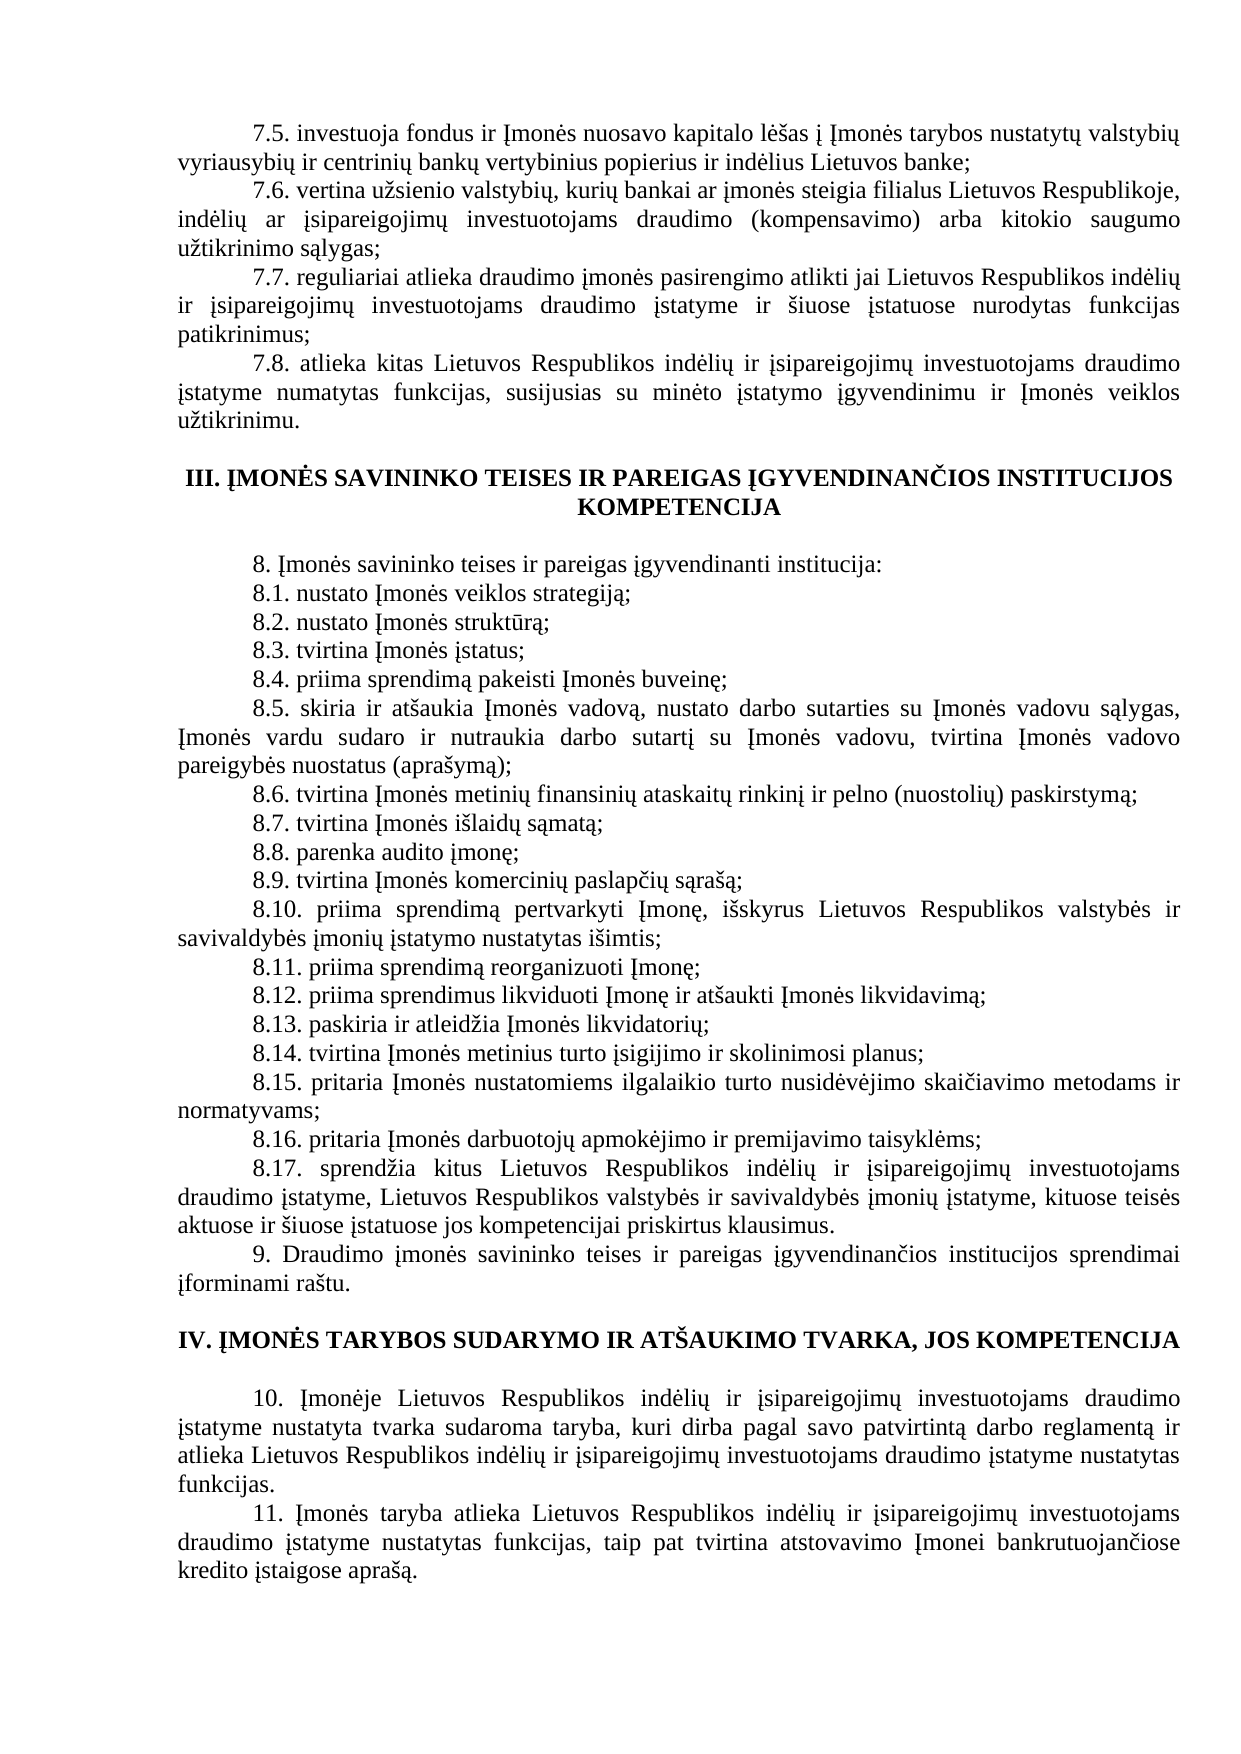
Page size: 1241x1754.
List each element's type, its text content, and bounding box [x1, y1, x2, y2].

text IV. ĮMONĖS TARYBOS SUDARYMO IR ATŠAUKIMO TVARKA, JOS KOMPETENCIJA [177, 1326, 1181, 1354]
text 8.5. skiria ir atšaukia Įmonės vadovą, nustato darbo sutarties su Įmonės vadovu sąlygas, Įmonės vardu sudaro ir nutraukia darbo sutartį su Įmonės vadovu, tvirtina Įmonės vadovo pareigybės nuostatus (aprašymą); [177, 693, 1181, 779]
text 7.5. investuoja fondus ir Įmonės nuosavo kapitalo lėšas į Įmonės tarybos nustatytų valstybių vyriausybių ir centrinių bankų vertybinius popierius ir indėlius Lietuvos banke; [177, 118, 1181, 176]
text 7.7. reguliariai atlieka draudimo įmonės pasirengimo atlikti jai Lietuvos Respublikos indėlių ir įsipareigojimų investuotojams draudimo įstatyme ir šiuose įstatuose nurodytas funkcijas patikrinimus; [177, 262, 1181, 348]
text 7.6. vertina užsienio valstybių, kurių bankai ar įmonės steigia filialus Lietuvos Respublikoje, indėlių ar įsipareigojimų investuotojams draudimo (kompensavimo) arba kitokio saugumo užtikrinimo sąlygas; [177, 176, 1181, 262]
text 11. Įmonės taryba atlieka Lietuvos Respublikos indėlių ir įsipareigojimų investuotojams draudimo įstatyme nustatytas funkcijas, taip pat tvirtina atstovavimo Įmonei bankrutuojančiose kredito įstaigose aprašą. [177, 1498, 1181, 1584]
text III. ĮMONĖS SAVININKO TEISES IR PAREIGAS ĮGYVENDINANČIOS INSTITUCIJOS KOMPETENCIJA [177, 463, 1181, 521]
text 8.2. nustato Įmonės struktūrą; [177, 607, 1181, 636]
text 10. Įmonėje Lietuvos Respublikos indėlių ir įsipareigojimų investuotojams draudimo įstatyme nustatyta tvarka sudaroma taryba, kuri dirba pagal savo patvirtintą darbo reglamentą ir atlieka Lietuvos Respublikos indėlių ir įsipareigojimų investuotojams draudimo įstatyme nustatytas funkcijas. [177, 1383, 1181, 1498]
text 9. Draudimo įmonės savininko teises ir pareigas įgyvendinančios institucijos sprendimai įforminami raštu. [177, 1239, 1181, 1297]
text 8.8. parenka audito įmonę; [177, 837, 1181, 866]
text 8.7. tvirtina Įmonės išlaidų sąmatą; [177, 808, 1181, 837]
text 8.1. nustato Įmonės veiklos strategiją; [177, 578, 1181, 607]
text 8.3. tvirtina Įmonės įstatus; [177, 636, 1181, 664]
text 8.11. priima sprendimą reorganizuoti Įmonę; [177, 952, 1181, 981]
text 8.14. tvirtina Įmonės metinius turto įsigijimo ir skolinimosi planus; [177, 1038, 1181, 1067]
text 8.15. pritaria Įmonės nustatomiems ilgalaikio turto nusidėvėjimo skaičiavimo metodams ir normatyvams; [177, 1067, 1181, 1124]
text 8.10. priima sprendimą pertvarkyti Įmonę, išskyrus Lietuvos Respublikos valstybės ir savivaldybės įmonių įstatymo nustatytas išimtis; [177, 894, 1181, 952]
text 8. Įmonės savininko teises ir pareigas įgyvendinanti institucija: [177, 549, 1181, 578]
text 8.4. priima sprendimą pakeisti Įmonės buveinę; [177, 664, 1181, 693]
text 8.16. pritaria Įmonės darbuotojų apmokėjimo ir premijavimo taisyklėms; [177, 1124, 1181, 1153]
text 8.9. tvirtina Įmonės komercinių paslapčių sąrašą; [177, 866, 1181, 894]
text 7.8. atlieka kitas Lietuvos Respublikos indėlių ir įsipareigojimų investuotojams draudimo įstatyme numatytas funkcijas, susijusias su minėto įstatymo įgyvendinimu ir Įmonės veiklos užtikrinimu. [177, 348, 1181, 434]
text 8.13. paskiria ir atleidžia Įmonės likvidatorių; [177, 1009, 1181, 1038]
text 8.6. tvirtina Įmonės metinių finansinių ataskaitų rinkinį ir pelno (nuostolių) paskirstymą; [177, 779, 1181, 808]
text 8.17. sprendžia kitus Lietuvos Respublikos indėlių ir įsipareigojimų investuotojams draudimo įstatyme, Lietuvos Respublikos valstybės ir savivaldybės įmonių įstatyme, kituose teisės aktuose ir šiuose įstatuose jos kompetencijai priskirtus klausimus. [177, 1153, 1181, 1239]
text 8.12. priima sprendimus likviduoti Įmonę ir atšaukti Įmonės likvidavimą; [177, 981, 1181, 1009]
